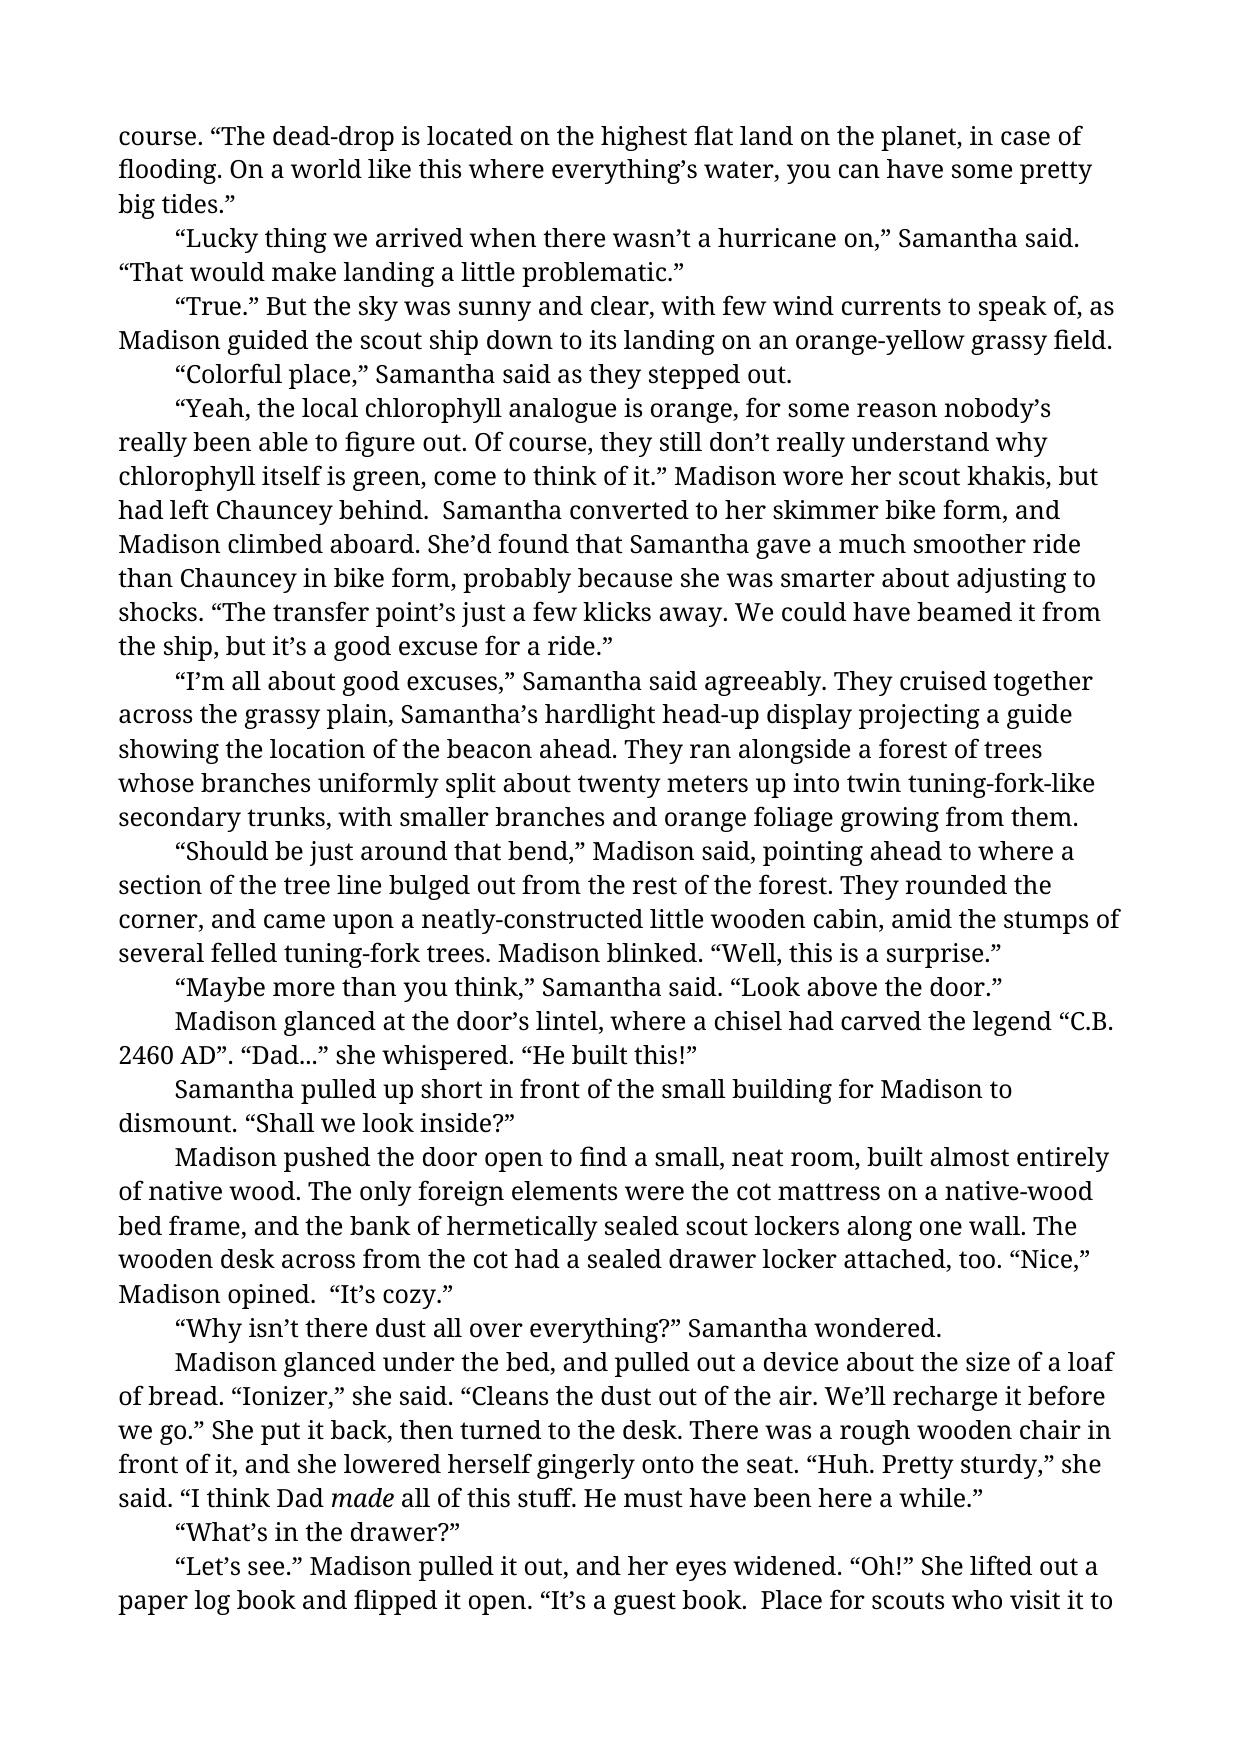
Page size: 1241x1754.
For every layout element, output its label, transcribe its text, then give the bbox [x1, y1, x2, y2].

text Samantha pulled up short in front of the small building for Madison to dismount. “Shall we look inside?” [118, 1072, 1122, 1140]
text “Lucky thing we arrived when there wasn’t a hurricane on,” Samantha said. “That would make landing a little problematic.” [118, 220, 1122, 288]
text “Why isn’t there dust all over everything?” Samantha wondered. [118, 1310, 1122, 1344]
text “I’m all about good excuses,” Samantha said agreeably. They cruised together across the grassy plain, Samantha’s hardlight head-up display projecting a guide showing the location of the beacon ahead. They ran alongside a forest of trees whose branches uniformly split about twenty meters up into twin tuning-fork-like secondary trunks, with smaller branches and orange foliage growing from them. [118, 663, 1122, 833]
text “What’s in the drawer?” [118, 1515, 1122, 1549]
text “Should be just around that bend,” Madison said, pointing ahead to where a section of the tree line bulged out from the rest of the forest. They rounded the corner, and came upon a neatly-constructed little wooden cabin, amid the stumps of several felled tuning-fork trees. Madison blinked. “Well, this is a surprise.” [118, 833, 1122, 970]
text “Maybe more than you think,” Samantha said. “Look above the door.” [118, 970, 1122, 1004]
text Madison pushed the door open to find a small, neat room, built almost entirely of native wood. The only foreign elements were the cot mattress on a native-wood bed frame, and the bank of hermetically sealed scout lockers along one wall. The wooden desk across from the cot had a sealed drawer locker attached, too. “Nice,” Madison opined. “It’s cozy.” [118, 1140, 1122, 1310]
text Madison glanced under the bed, and pulled out a device about the size of a loaf of bread. “Ionizer,” she said. “Cleans the dust out of the air. We’ll recharge it before we go.” She put it back, then turned to the desk. There was a rough wooden chair in front of it, and she lowered herself gingerly onto the seat. “Huh. Pretty sturdy,” she said. “I think Dad made all of this stuff. He must have been here a while.” [118, 1344, 1122, 1515]
text “Yeah, the local chlorophyll analogue is orange, for some reason nobody’s really been able to figure out. Of course, they still don’t really understand why chlorophyll itself is green, come to think of it.” Madison wore her scout khakis, but had left Chauncey behind. Samantha converted to her skimmer bike form, and Madison climbed aboard. She’d found that Samantha gave a much smoother ride than Chauncey in bike form, probably because she was smarter about adjusting to shocks. “The transfer point’s just a few klicks away. We could have beamed it from the ship, but it’s a good excuse for a ride.” [118, 391, 1122, 663]
text “Let’s see.” Madison pulled it out, and her eyes widened. “Oh!” She lifted out a paper log book and flipped it open. “It’s a guest book. Place for scouts who visit it to [118, 1549, 1122, 1617]
text course. “The dead-drop is located on the highest flat land on the planet, in case of flooding. On a world like this where everything’s water, you can have some pretty big tides.” [118, 118, 1122, 220]
text Madison glanced at the door’s lintel, where a chisel had carved the legend “C.B. 2460 AD”. “Dad...” she whispered. “He built this!” [118, 1004, 1122, 1072]
text “True.” But the sky was sunny and clear, with few wind currents to speak of, as Madison guided the scout ship down to its landing on an orange-yellow grassy field. [118, 288, 1122, 357]
text “Colorful place,” Samantha said as they stepped out. [118, 357, 1122, 391]
